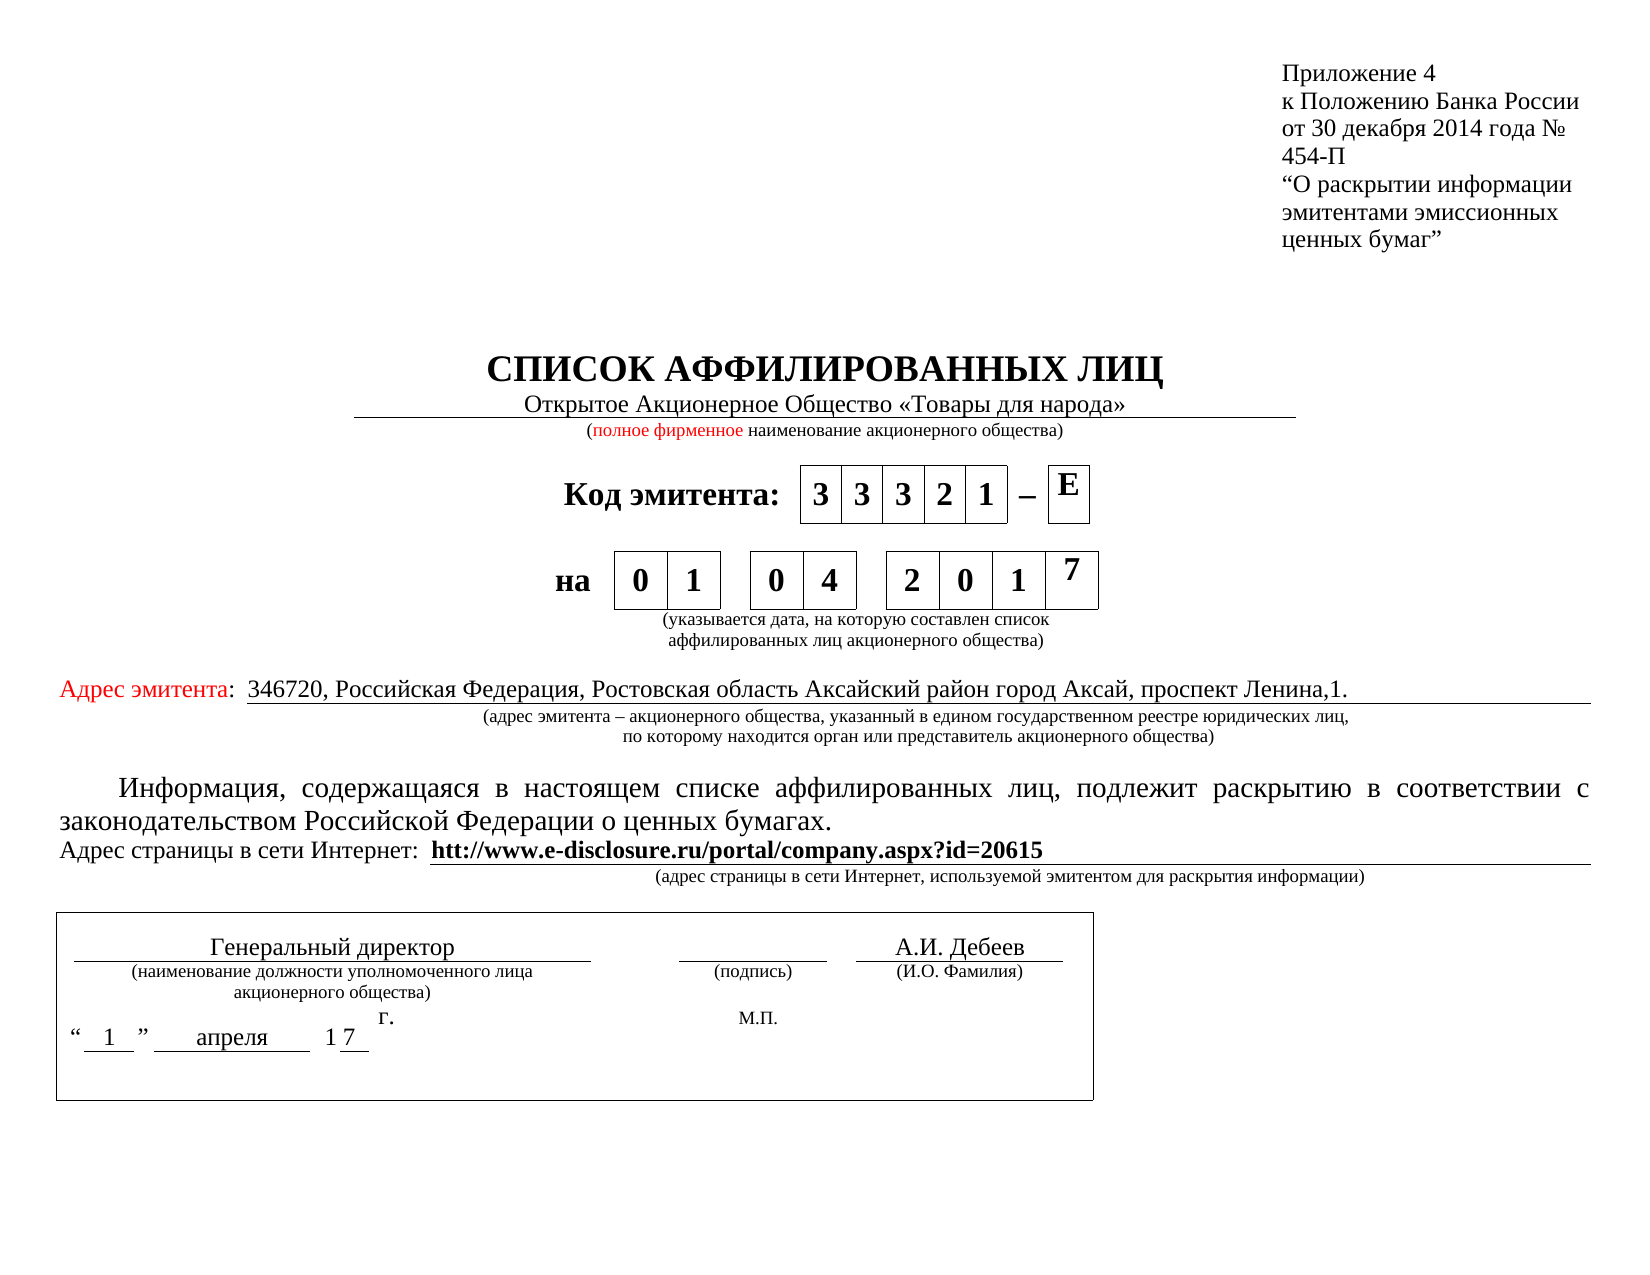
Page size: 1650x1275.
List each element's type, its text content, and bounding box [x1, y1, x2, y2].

text (полное фирменное наименование акционерного общества) [354, 418, 1296, 440]
table_cell апреля [154, 1002, 310, 1051]
table_cell [827, 961, 856, 1002]
table_header [679, 913, 827, 961]
table_cell (подпись) [679, 962, 827, 1002]
table_header 0 [615, 552, 667, 609]
table_cell [57, 1051, 1093, 1099]
text (адрес страницы в сети Интернет, используемой эмитентом для раскрытия информации) [430, 865, 1591, 887]
table_cell 7 [340, 1002, 369, 1051]
text Информация, содержащаяся в настоящем списке аффилированных лиц, подлежит раскрытию в соответствии с законодательством Российской Федерации о ценных бумагах. [59, 772, 1591, 836]
table_header А.И. Дебеев [856, 913, 1063, 961]
table_header 3 [801, 466, 841, 523]
table_header 1 [966, 466, 1007, 523]
table_header Генеральный директор [74, 913, 591, 961]
table_header [721, 551, 750, 609]
table_header 4 [804, 552, 856, 609]
text (адрес эмитента – акционерного общества, указанный в едином государственном реестре юридических лиц, по которому находится орган или представитель акционерного общества) [247, 704, 1591, 747]
table_header 2 [925, 466, 965, 523]
table_header 7 [1046, 552, 1098, 609]
table_header Код эмитента: [561, 465, 800, 523]
table_header [827, 913, 856, 961]
table_header 3 [842, 466, 882, 523]
table_cell [1063, 961, 1093, 1002]
table_header 0 [940, 552, 992, 609]
table_cell 1 [84, 1002, 134, 1051]
table_header Е [1049, 466, 1089, 523]
table_cell 1 [310, 1002, 340, 1051]
table_header [1063, 913, 1093, 961]
table_cell г. М.П. [369, 1002, 1093, 1051]
table_cell ” [134, 1002, 154, 1051]
table_header [591, 913, 679, 961]
text Приложение 4 к Положению Банка России от 30 декабря 2014 года № 454-П “О раскрытии информации эмитентами эмиссионных ценных бумаг” [1282, 59, 1591, 253]
table_cell [591, 961, 679, 1002]
table_header [857, 551, 886, 609]
table_header 0 [751, 552, 803, 609]
table_header 2 [887, 552, 939, 609]
text СПИСОК АФФИЛИРОВАННЫХ ЛИЦ [59, 348, 1591, 390]
text Открытое Акционерное Общество «Товары для народа» [354, 390, 1296, 417]
table_cell (И.О. Фамилия) [856, 962, 1063, 1002]
text Адрес эмитента: 346720, Российская Федерация, Ростовская область Аксайский район город Аксай, проспект Ленина,1. [59, 675, 1591, 703]
text (указывается дата, на которую составлен список аффилированных лиц акционерного общества) [635, 609, 1077, 650]
text Адрес страницы в сети Интернет: htt://www.e-disclosure.ru/portal/company.aspx?id=20615 [59, 836, 1591, 864]
table_cell “ [57, 1002, 84, 1051]
table_cell [57, 961, 74, 1002]
table_header на [552, 551, 614, 609]
table_header 3 [883, 466, 924, 523]
table_header 1 [668, 552, 720, 609]
table_header – [1008, 465, 1048, 523]
table_header [57, 913, 74, 961]
table_cell (наименование должности уполномоченного лица акционерного общества) [74, 962, 591, 1002]
table_header 1 [993, 552, 1045, 609]
